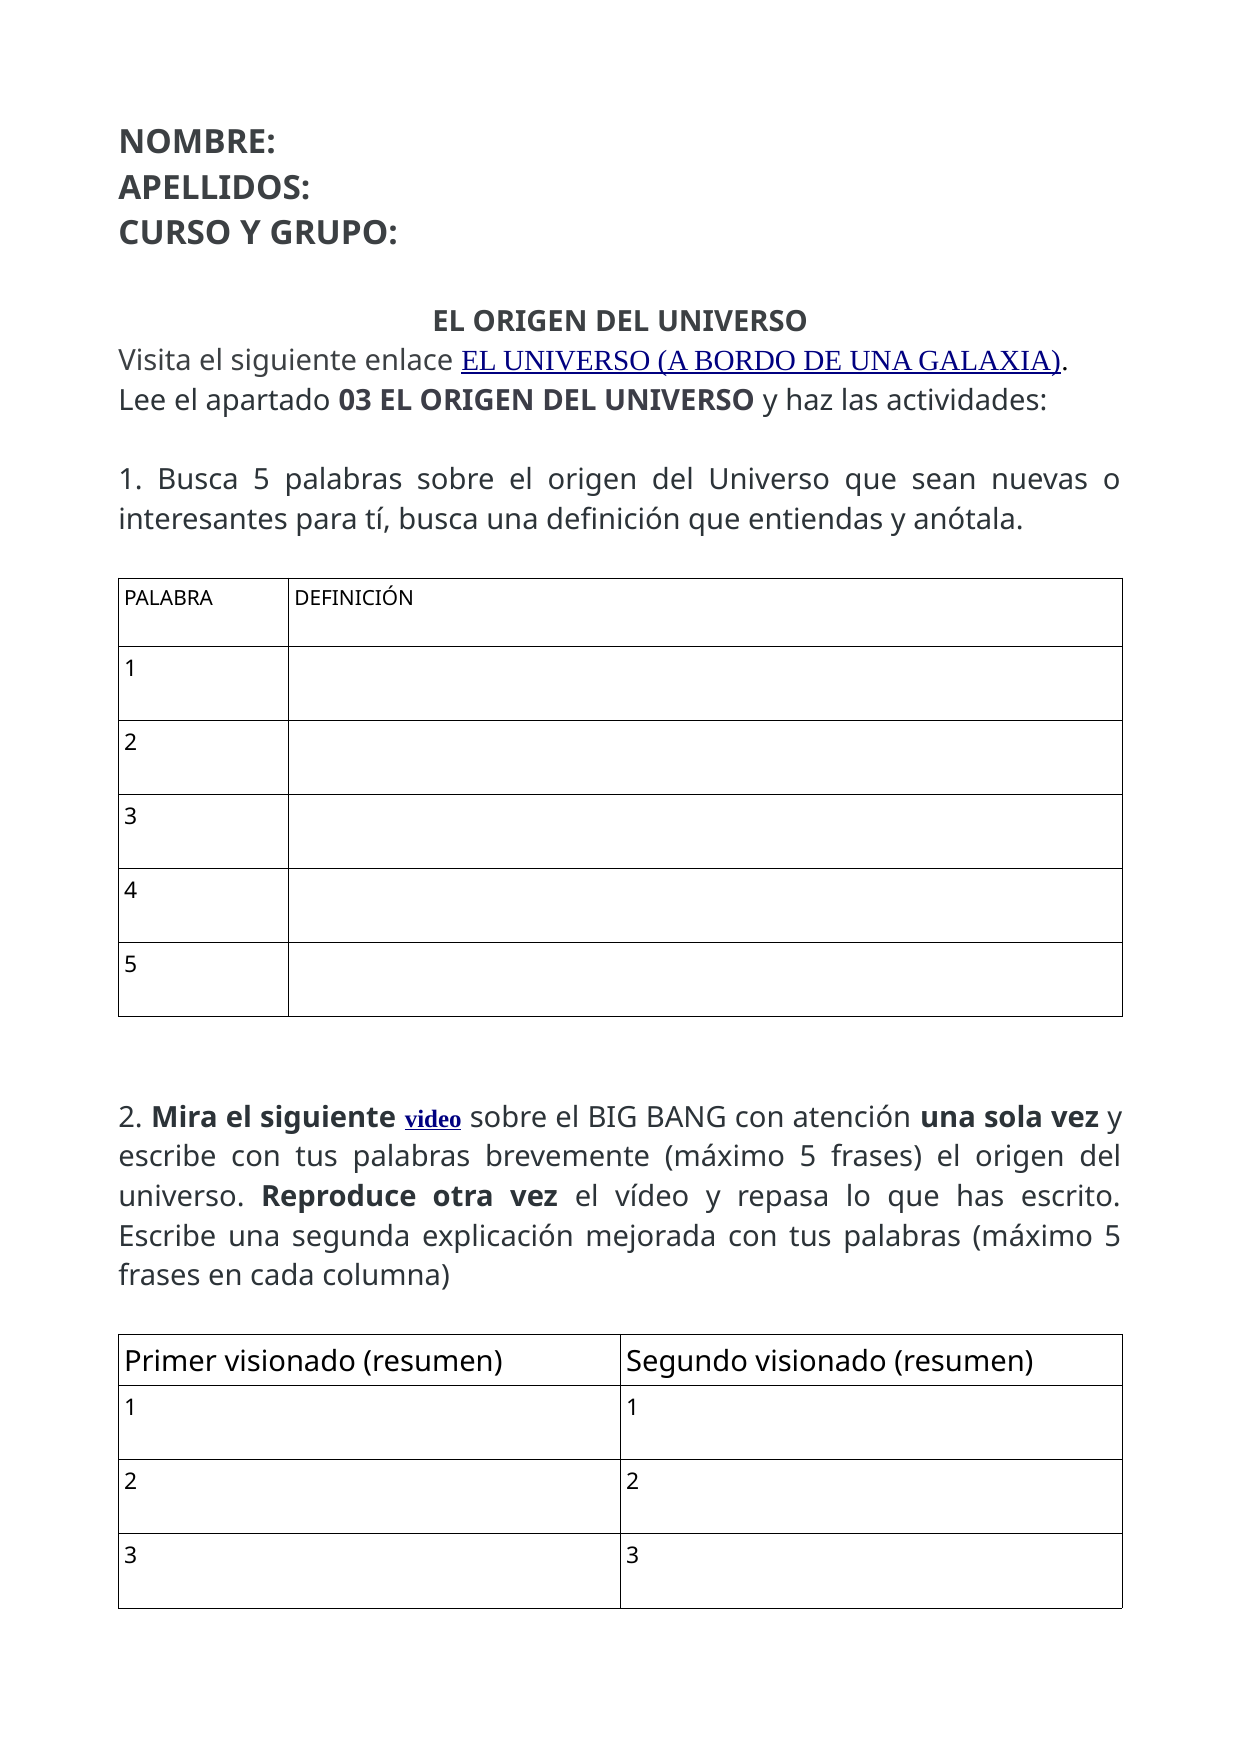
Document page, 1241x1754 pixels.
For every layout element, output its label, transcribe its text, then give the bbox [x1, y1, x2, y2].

table_header PALABRA [119, 579, 288, 646]
text APELLIDOS: [118, 163, 1122, 209]
text EL ORIGEN DEL UNIVERSO [118, 300, 1122, 339]
table_cell [289, 721, 1122, 794]
table_cell 2 [119, 721, 288, 794]
text 2. Mira el siguiente video sobre el BIG BANG con atención una sola vez y escribe con tus palabras brevemente (máximo 5 frases) el origen del universo. Reproduce otra vez el vídeo y repasa lo que has escrito. Escribe una segunda explicación mejorada con tus palabras (máximo 5 frases en cada columna) [118, 1096, 1122, 1294]
text CURSO Y GRUPO: [118, 209, 1122, 254]
table_cell [289, 869, 1122, 942]
table_cell [289, 647, 1122, 720]
table_cell [289, 795, 1122, 868]
table_cell 2 [119, 1460, 620, 1533]
text NOMBRE: [118, 118, 1122, 163]
table_cell 5 [119, 943, 288, 1016]
table_cell 2 [621, 1460, 1122, 1533]
table_cell 3 [119, 1534, 620, 1607]
table_cell 3 [119, 795, 288, 868]
table_cell 1 [621, 1386, 1122, 1459]
text Lee el apartado 03 EL ORIGEN DEL UNIVERSO y haz las actividades: [118, 379, 1122, 419]
text 1. Busca 5 palabras sobre el origen del Universo que sean nuevas o interesantes para tí, busca una definición que entiendas y anótala. [118, 458, 1122, 538]
table_cell [289, 943, 1122, 1016]
table_header Primer visionado (resumen) [119, 1335, 620, 1385]
table_cell 3 [621, 1534, 1122, 1607]
table_cell 4 [119, 869, 288, 942]
table_cell 1 [119, 647, 288, 720]
table_header Segundo visionado (resumen) [621, 1335, 1122, 1385]
table_cell 1 [119, 1386, 620, 1459]
table_header DEFINICIÓN [289, 579, 1122, 646]
text Visita el siguiente enlace EL UNIVERSO (A BORDO DE UNA GALAXIA). [118, 339, 1122, 379]
